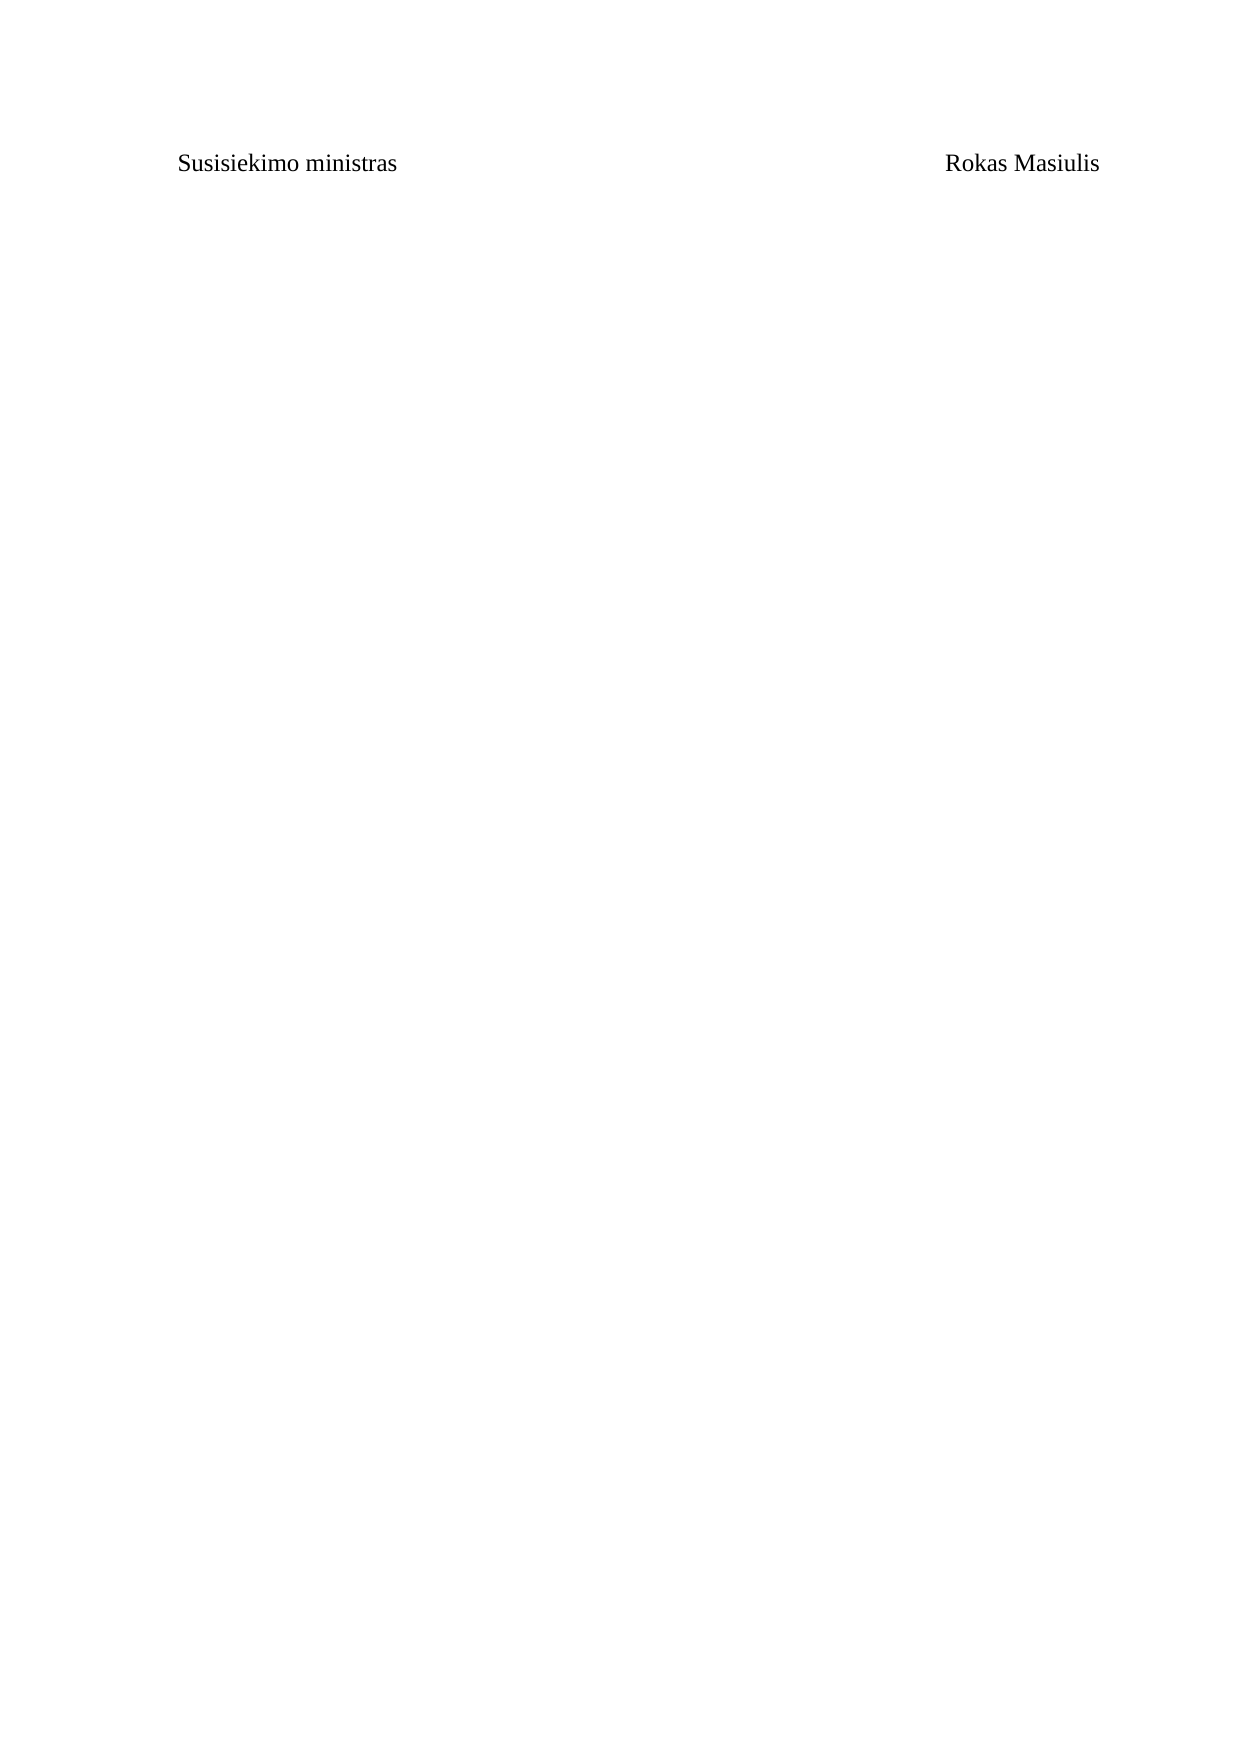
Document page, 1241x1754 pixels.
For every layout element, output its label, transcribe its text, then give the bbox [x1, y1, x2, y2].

text Susisiekimo ministras Rokas Masiulis [177, 148, 1181, 176]
